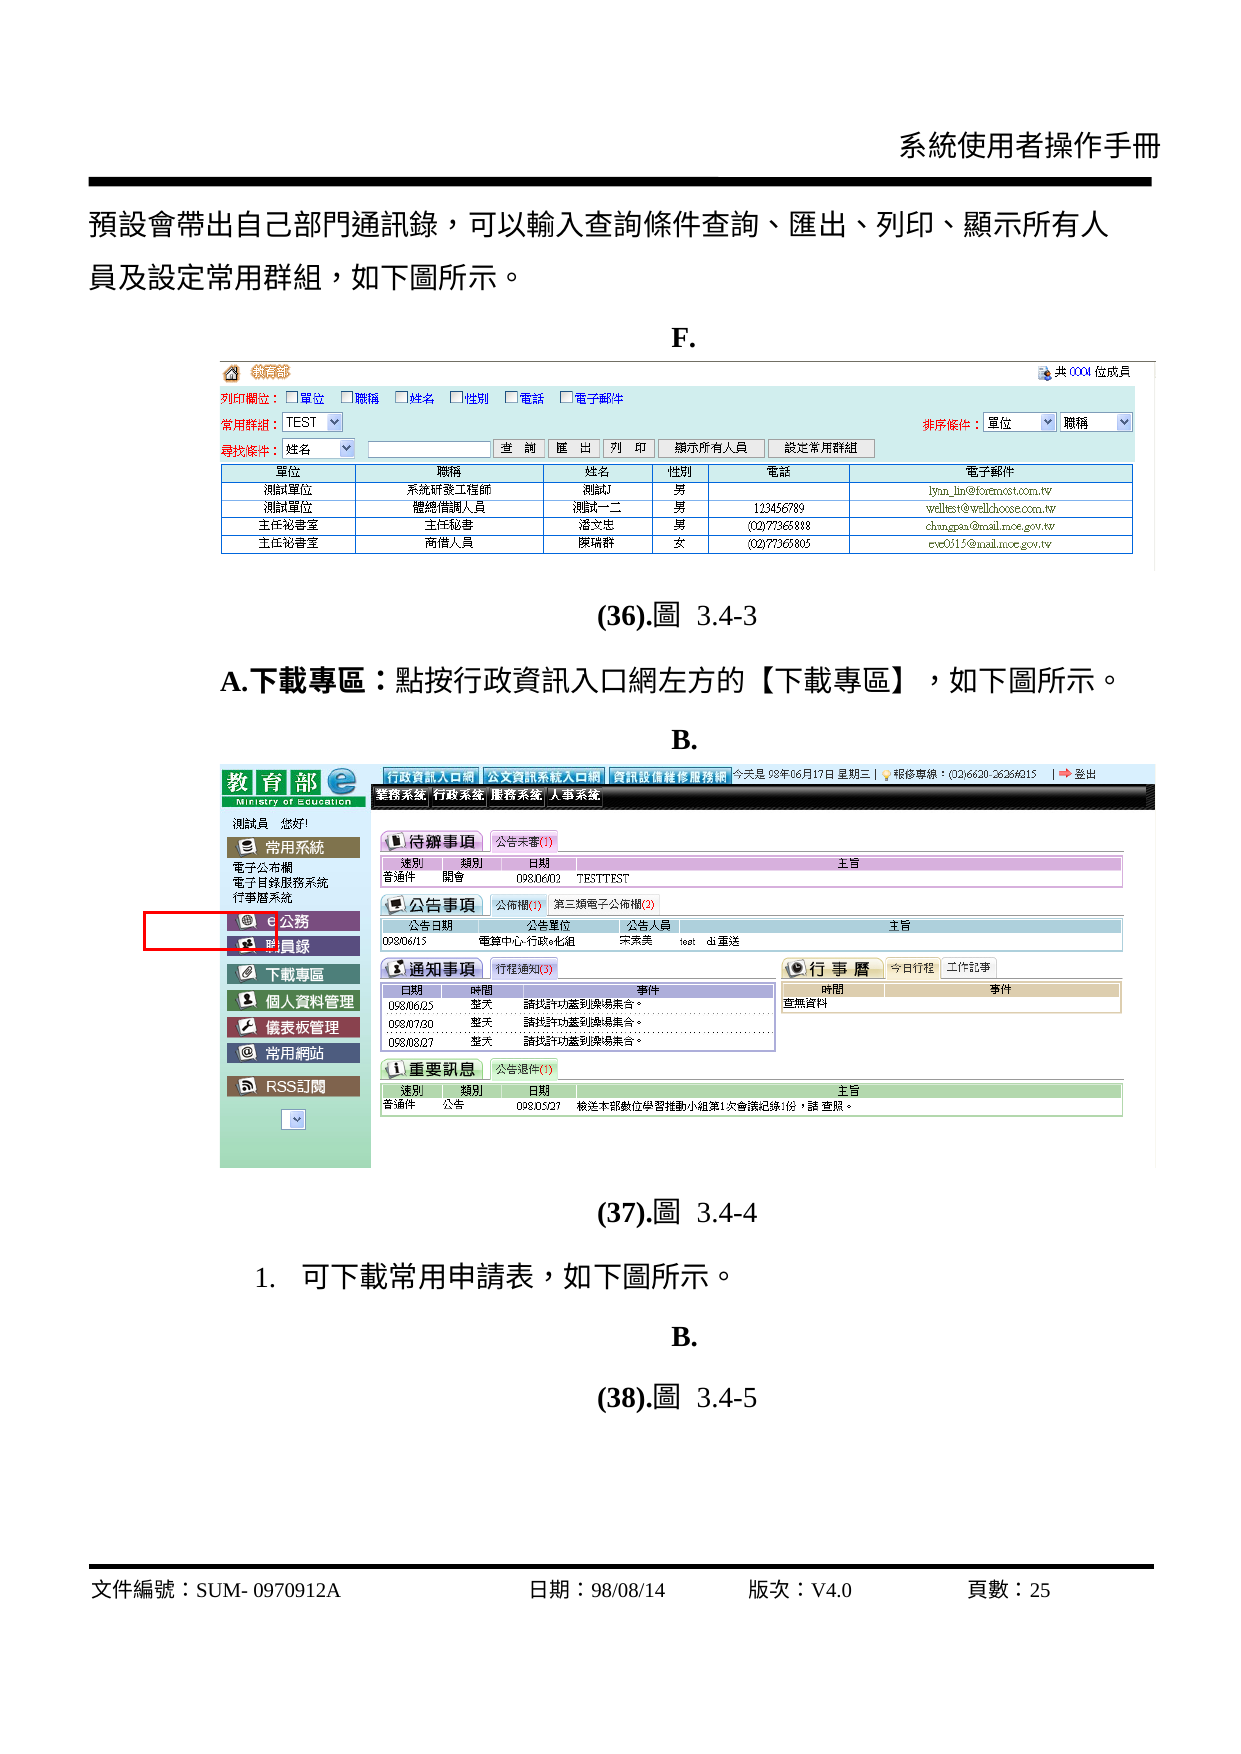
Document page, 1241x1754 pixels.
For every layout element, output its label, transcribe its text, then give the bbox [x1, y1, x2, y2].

subtitle 下載專區：點按行政資訊入口網左方的【下載專區】，如下圖所示。 [220, 657, 1152, 699]
subtitle 可下載常用申請表，如下圖所示。 [254, 1254, 1127, 1296]
subtitle 圖 3.4‑5 [202, 1373, 1152, 1416]
subtitle 預設會帶出自己部門通訊錄，可以輸入查詢條件查詢、匯出、列印、顯示所有人員及設定常用群組，如下圖所示。 [89, 202, 1127, 297]
subtitle 圖 3.4‑4 [202, 1188, 1152, 1231]
subtitle 圖 3.4‑3 [202, 592, 1152, 634]
